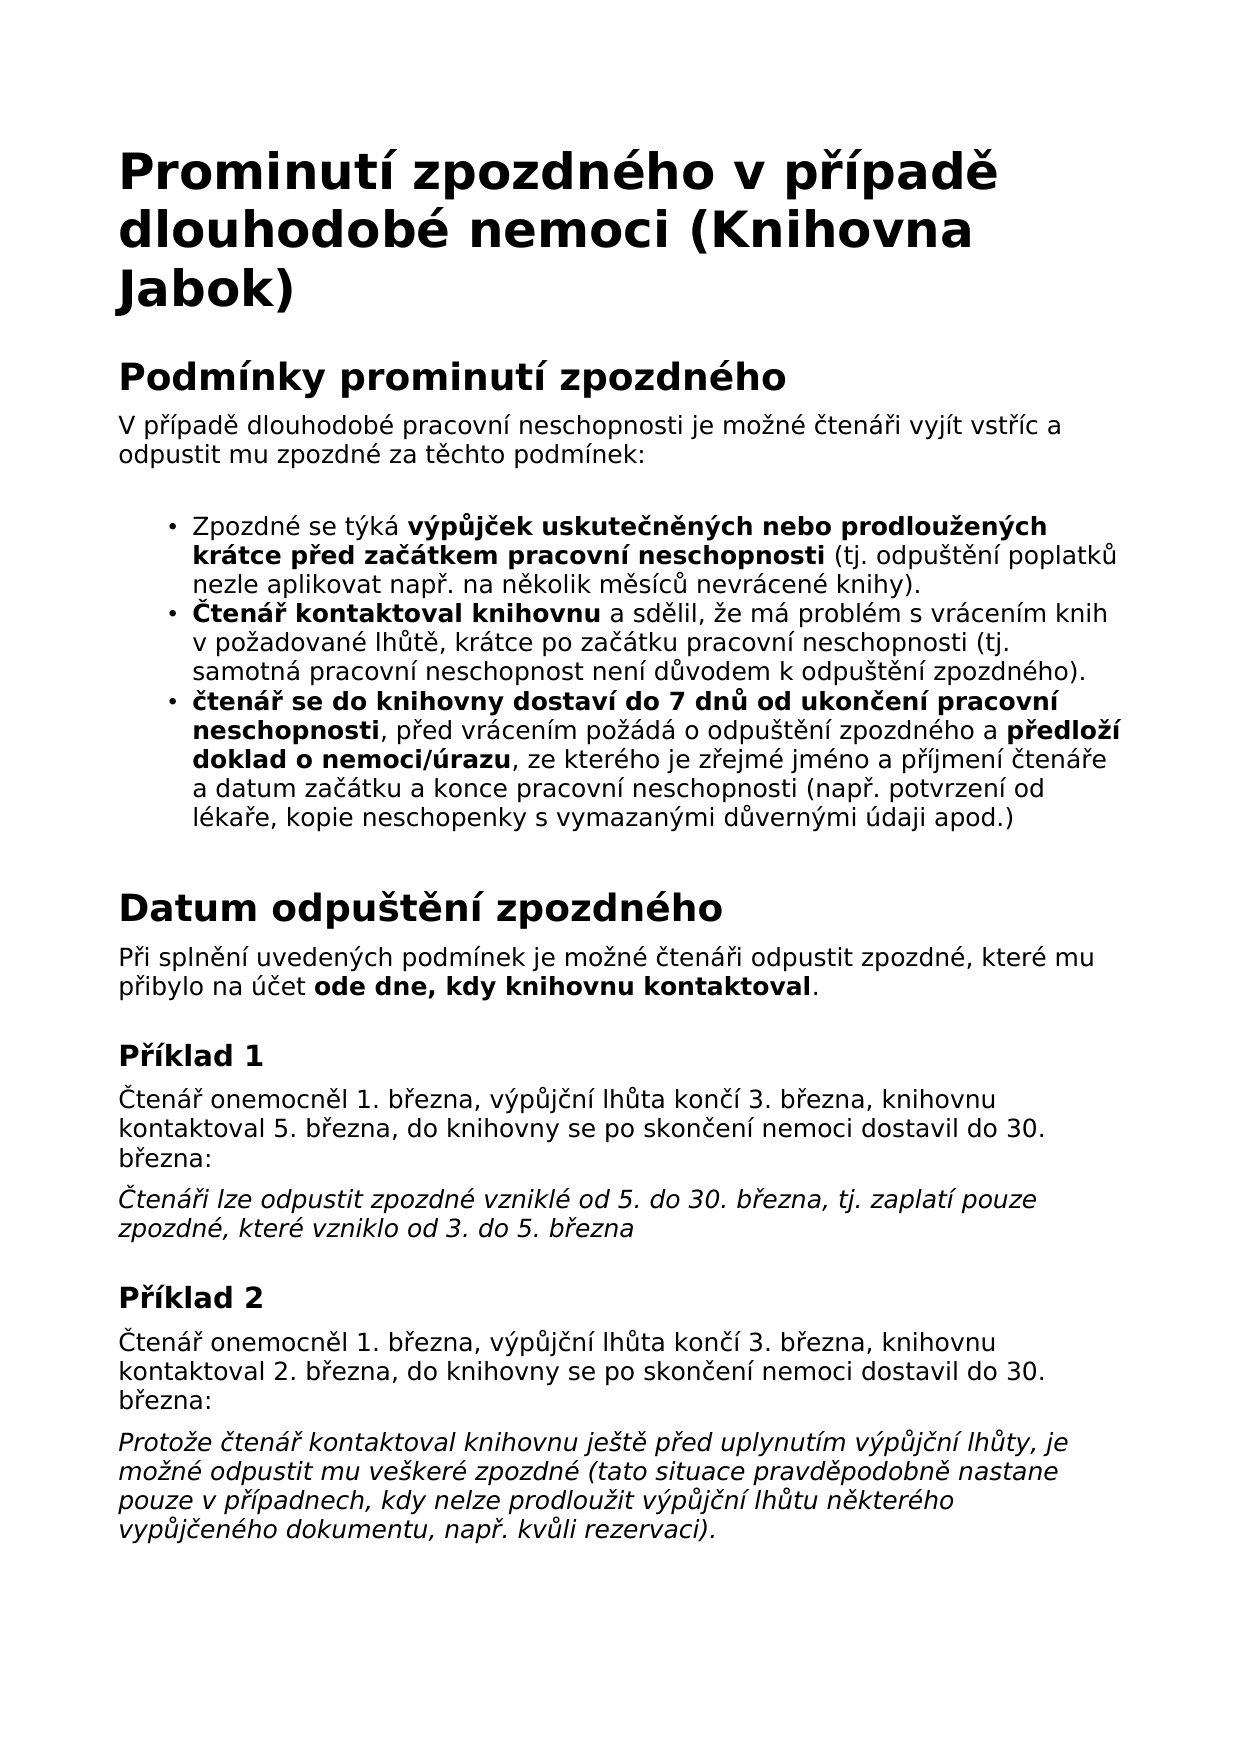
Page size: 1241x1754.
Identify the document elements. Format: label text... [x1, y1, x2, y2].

text Protože čtenář kontaktoval knihovnu ještě před uplynutím výpůjční lhůty, je možné odpustit mu veškeré zpozdné (tato situace pravděpodobně nastane pouze v případnech, kdy nelze prodloužit výpůjční lhůtu některého vypůjčeného dokumentu, např. kvůli rezervaci). [118, 1428, 1122, 1544]
list Zpozdné se týká výpůjček uskutečněných nebo prodloužených krátce před začátkem pracovní neschopnosti (tj. odpuštění poplatků nezle aplikovat např. na několik měsíců nevrácené knihy). [177, 512, 1122, 599]
subtitle Datum odpuštění zpozdného [118, 887, 1122, 931]
list Čtenář kontaktoval knihovnu a sdělil, že má problém s vrácením knih v požadované lhůtě, krátce po začátku pracovní neschopnosti (tj. samotná pracovní neschopnost není důvodem k odpuštění zpozdného). [177, 599, 1122, 687]
subtitle Příklad 2 [118, 1281, 1122, 1315]
list čtenář se do knihovny dostaví do 7 dnů od ukončení pracovní neschopnosti, před vrácením požádá o odpuštění zpozdného a předloží doklad o nemoci/úrazu, ze kterého je zřejmé jméno a příjmení čtenáře a datum začátku a konce pracovní neschopnosti (např. potvrzení od lékaře, kopie neschopenky s vymazanými důvernými údaji apod.) [177, 687, 1122, 833]
text Čtenáři lze odpustit zpozdné vzniklé od 5. do 30. března, tj. zaplatí pouze zpozdné, které vzniklo od 3. do 5. března [118, 1186, 1122, 1244]
text Při splnění uvedených podmínek je možné čtenáři odpustit zpozdné, které mu přibylo na účet ode dne, kdy knihovnu kontaktoval. [118, 943, 1122, 1002]
text Čtenář onemocněl 1. března, výpůjční lhůta končí 3. března, knihovnu kontaktoval 2. března, do knihovny se po skončení nemoci dostavil do 30. března: [118, 1328, 1122, 1415]
subtitle Příklad 1 [118, 1039, 1122, 1073]
text Čtenář onemocněl 1. března, výpůjční lhůta končí 3. března, knihovnu kontaktoval 5. března, do knihovny se po skončení nemoci dostavil do 30. března: [118, 1086, 1122, 1173]
subtitle Podmínky prominutí zpozdného [118, 355, 1122, 399]
subtitle Prominutí zpozdného v případě dlouhodobé nemoci (Knihovna Jabok) [118, 143, 1122, 318]
text V případě dlouhodobé pracovní neschopnosti je možné čtenáři vyjít vstříc a odpustit mu zpozdné za těchto podmínek: [118, 411, 1122, 470]
